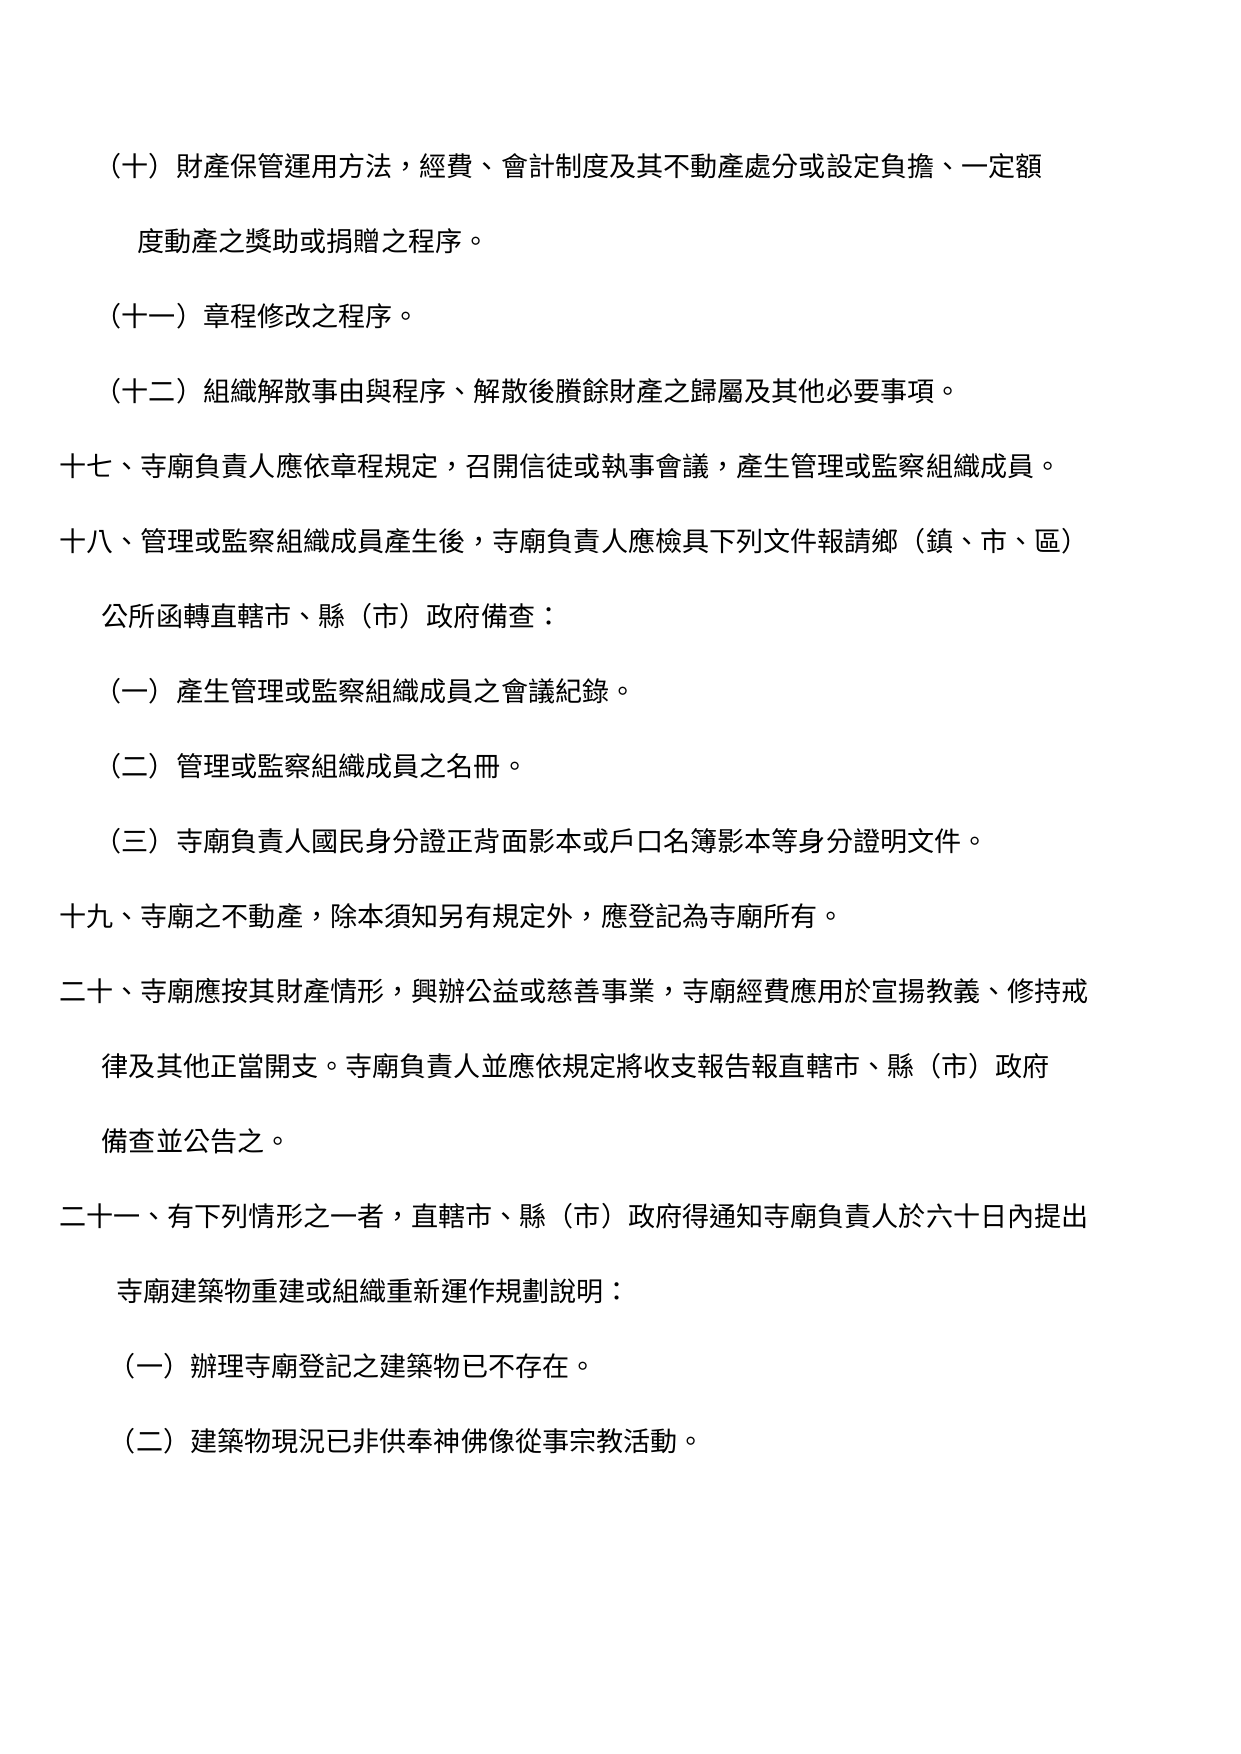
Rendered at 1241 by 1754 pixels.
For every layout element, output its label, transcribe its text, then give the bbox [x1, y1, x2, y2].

text （一）辦理寺廟登記之建築物已不存在。 [59, 1327, 1181, 1402]
text 十九、寺廟之不動產，除本須知另有規定外，應登記為寺廟所有。 [59, 877, 1181, 952]
text 十八、管理或監察組織成員產生後，寺廟負責人應檢具下列文件報請鄉（鎮、市、區） 公所函轉直轄市、縣（市）政府備查： [59, 502, 1181, 652]
text 二十一、有下列情形之一者，直轄市、縣（市）政府得通知寺廟負責人於六十日內提出 寺廟建築物重建或組織重新運作規劃說明： [59, 1177, 1181, 1327]
text （一）產生管理或監察組織成員之會議紀錄。 [59, 652, 1181, 727]
text （十一）章程修改之程序。 [59, 277, 1181, 352]
text 二十、寺廟應按其財產情形，興辦公益或慈善事業，寺廟經費應用於宣揚教義、修持戒 律及其他正當開支。寺廟負責人並應依規定將收支報告報直轄市、縣（市）政府 備查並公告之。 [59, 952, 1181, 1177]
text （二）管理或監察組織成員之名冊。 [59, 727, 1181, 802]
text 十七、寺廟負責人應依章程規定，召開信徒或執事會議，產生管理或監察組織成員。 [59, 427, 1181, 502]
text （十二）組織解散事由與程序、解散後賸餘財產之歸屬及其他必要事項。 [59, 352, 1181, 427]
text （三）寺廟負責人國民身分證正背面影本或戶口名簿影本等身分證明文件。 [59, 802, 1181, 877]
text （二）建築物現況已非供奉神佛像從事宗教活動。 [59, 1402, 1181, 1477]
text （十）財產保管運用方法，經費、會計制度及其不動產處分或設定負擔、一定額 度動產之獎助或捐贈之程序。 [59, 127, 1181, 277]
